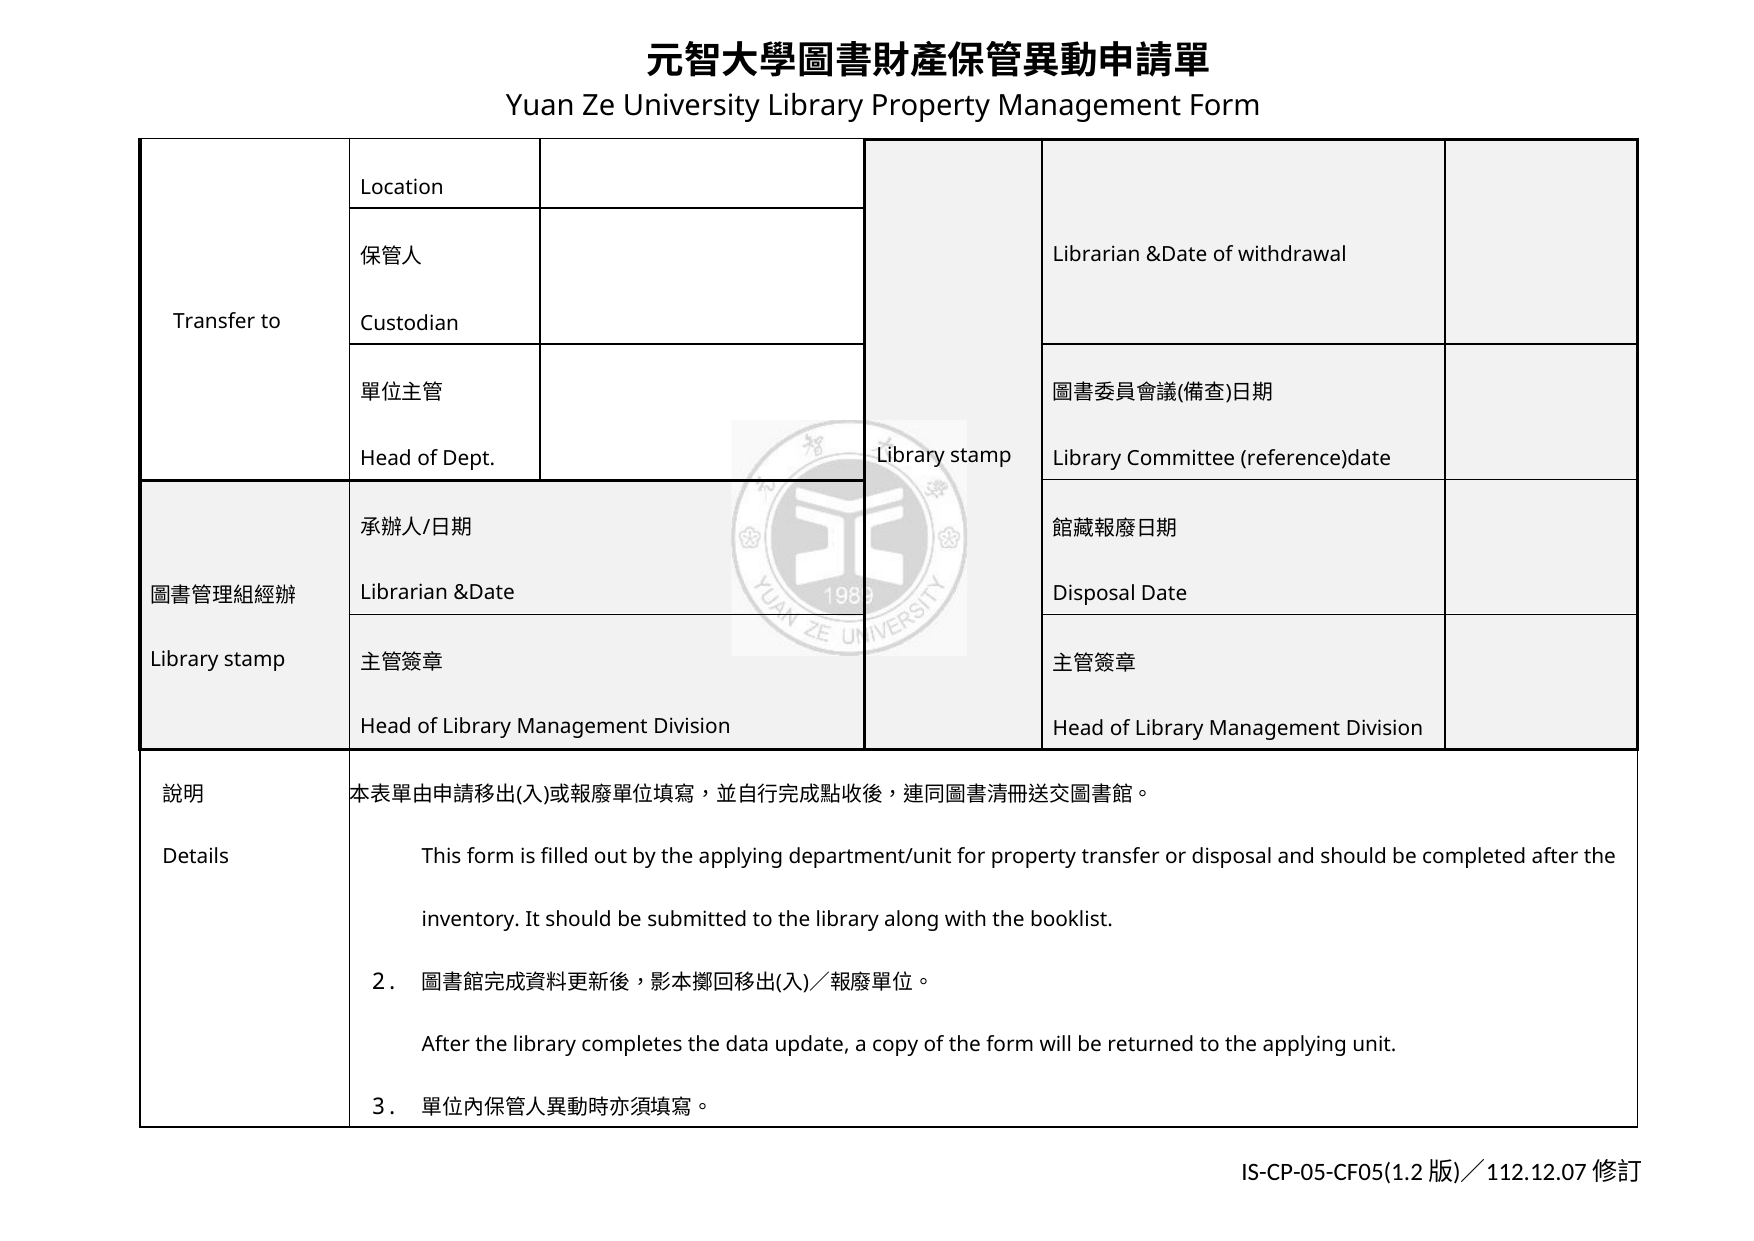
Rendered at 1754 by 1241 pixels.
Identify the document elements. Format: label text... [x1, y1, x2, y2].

table_cell 說明 Details [141, 751, 349, 1126]
table_cell 單位主管 Head of Dept. [350, 345, 539, 479]
table_cell 本表單由申請移出(入)或報廢單位填寫，並自行完成點收後，連同圖書清冊送交圖書館。 This form is filled out by the applying department/unit for property transfer or disposal and should be completed after the inventory. It should be submitted to the library along with the booklist. 圖書館完成資料更新後，影本擲回移出(入)／報廢單位。 After the library completes the data update, a copy of the form will be returned to the applying unit. 單位內保管人異動時亦須填寫。 [350, 751, 1637, 1126]
table_cell Location [350, 139, 539, 207]
table_cell Librarian &Date of withdrawal [1043, 141, 1444, 343]
table_cell 保管人 Custodian [350, 209, 539, 343]
table_cell [541, 345, 863, 479]
table_cell [541, 139, 863, 207]
table_cell 主管簽章 Head of Library Management Division [350, 615, 863, 748]
table_cell 圖書委員會議(備查)日期 Library Committee (reference)date [1043, 345, 1444, 479]
table_cell Library stamp [866, 141, 1041, 748]
table_cell [1446, 480, 1636, 613]
table_cell 承辦人/日期 Librarian &Date [350, 482, 731, 613]
table_cell [1446, 141, 1636, 343]
table_cell [541, 209, 863, 343]
table_cell 館藏報廢日期 Disposal Date [1043, 480, 1444, 613]
table_cell [1446, 345, 1636, 479]
table_cell Transfer to [142, 139, 349, 479]
table_cell 主管簽章 Head of Library Management Division [1043, 615, 1444, 748]
table_cell 圖書管理組經辦 Library stamp [142, 482, 349, 748]
table_cell [1446, 615, 1636, 748]
